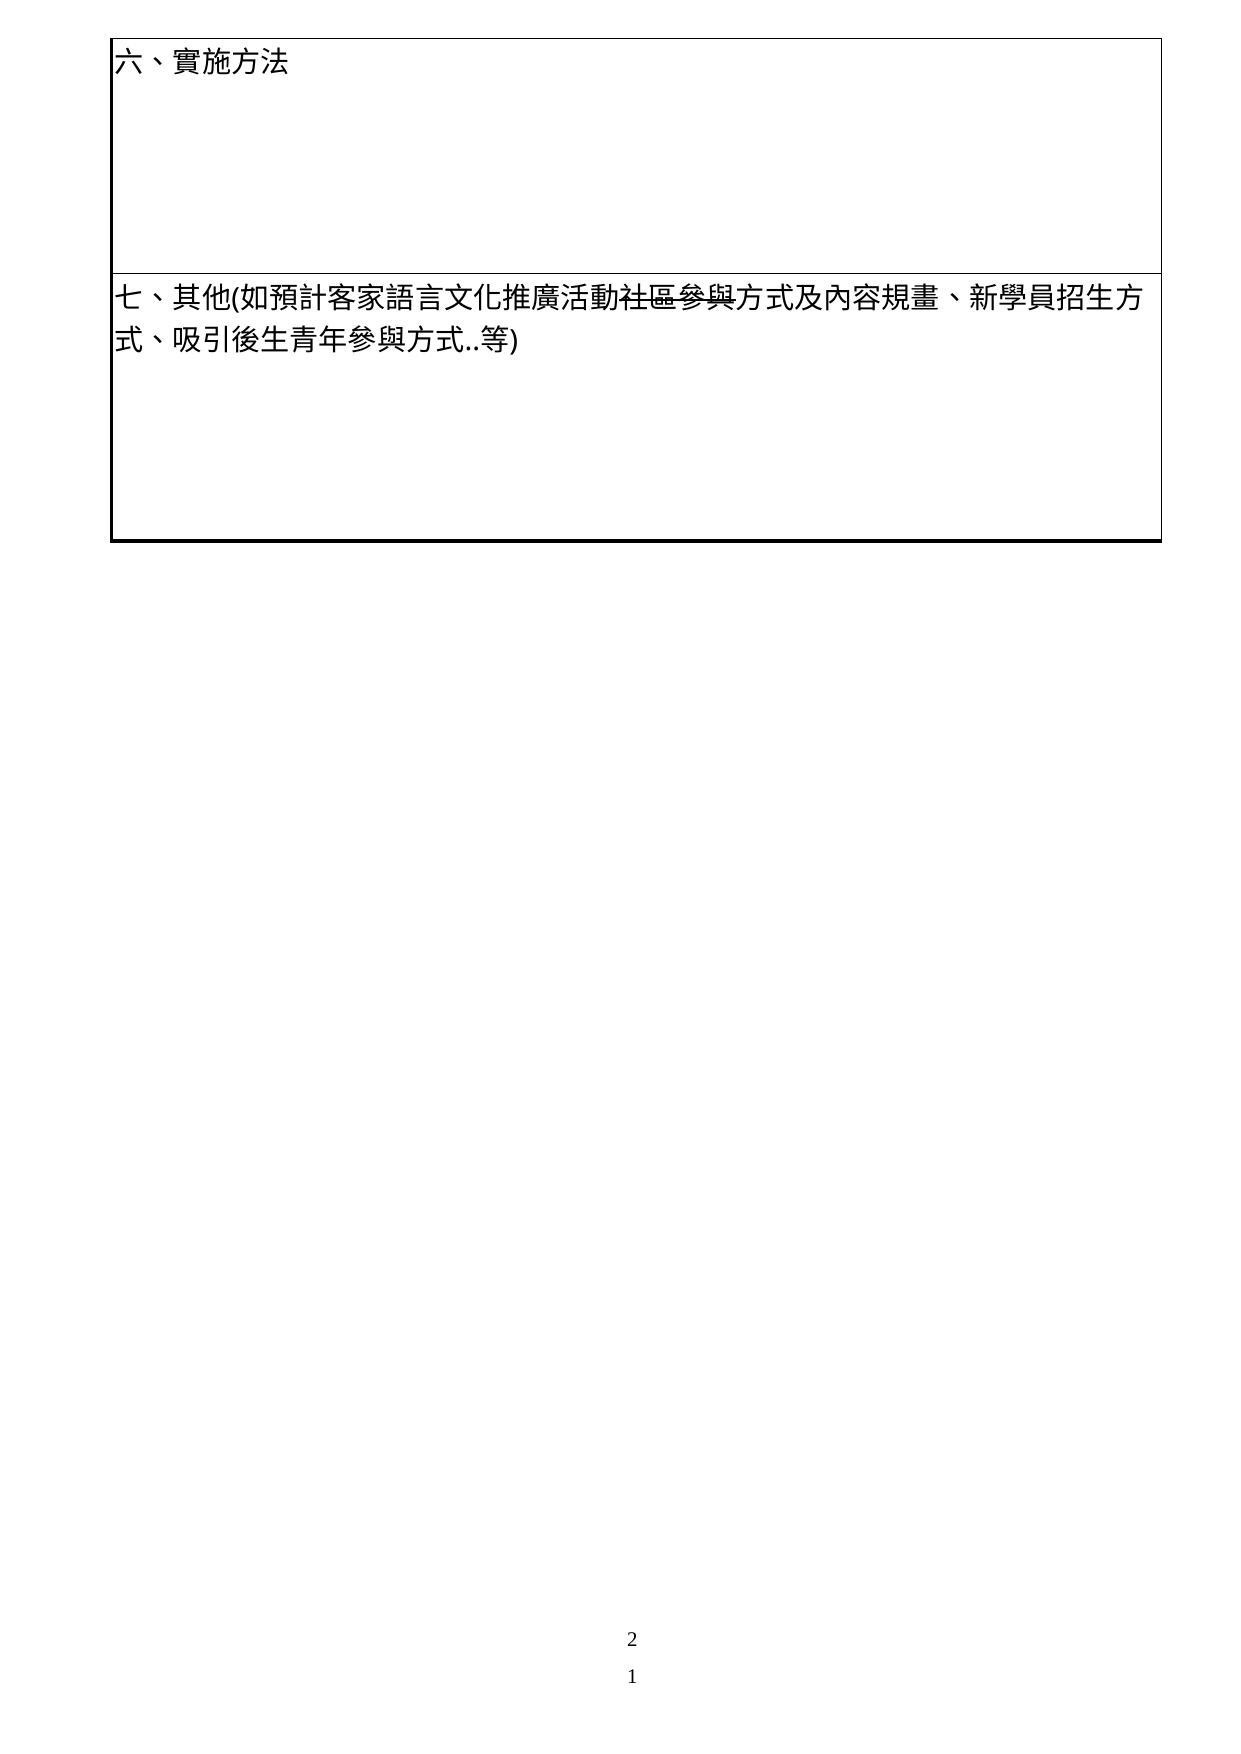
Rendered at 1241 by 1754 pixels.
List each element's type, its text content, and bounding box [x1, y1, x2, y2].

table_cell 七、其他(如預計客家語言文化推廣活動社區參與方式及內容規畫、新學員招生方式、吸引後生青年參與方式..等) [113, 274, 1161, 539]
table_cell 六、實施方法 [113, 39, 1161, 273]
